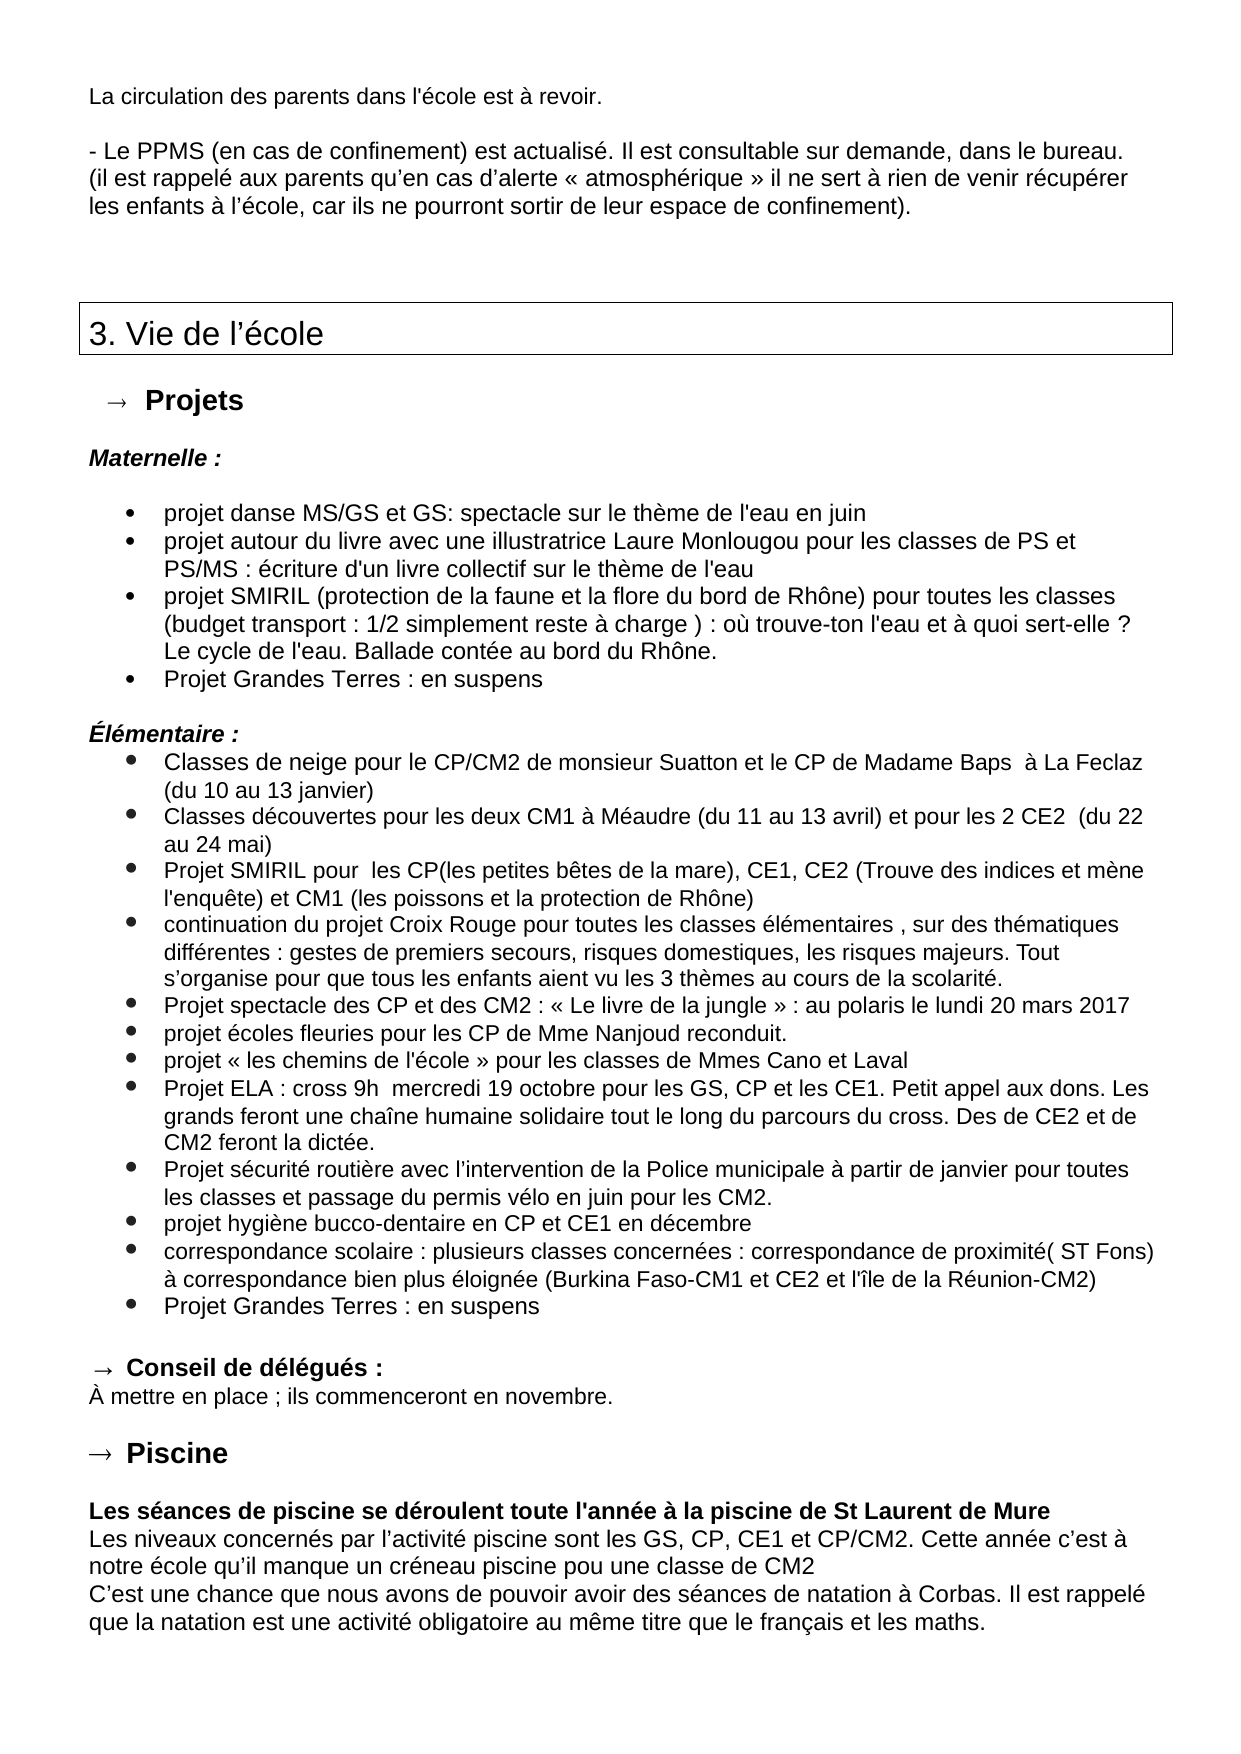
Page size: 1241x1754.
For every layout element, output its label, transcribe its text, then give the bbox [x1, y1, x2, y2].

list Classes de neige pour le CP/CM2 de monsieur Suatton et le CP de Madame Baps à La Feclaz (du 10 au 13 janvier) [126, 748, 1163, 803]
list projet SMIRIL (protection de la faune et la flore du bord de Rhône) pour toutes les classes (budget transport : 1/2 simplement reste à charge ) : où trouve-ton l'eau et à quoi sert-elle ? Le cycle de l'eau. Ballade contée au bord du Rhône. [126, 582, 1163, 665]
list Projet SMIRIL pour les CP(les petites bêtes de la mare), CE1, CE2 (Trouve des indices et mène l'enquête) et CM1 (les poissons et la protection de Rhône) [126, 857, 1163, 911]
list projet hygiène bucco-dentaire en CP et CE1 en décembre [126, 1210, 1163, 1238]
text Les niveaux concernés par l’activité piscine sont les GS, CP, CE1 et CP/CM2. Cette année c’est à notre école qu’il manque un créneau piscine pou une classe de CM2 [89, 1525, 1163, 1580]
text La circulation des parents dans l'école est à revoir. [89, 83, 1163, 109]
list projet écoles fleuries pour les CP de Mme Nanjoud reconduit. [126, 1019, 1163, 1047]
text À mettre en place ; ils commenceront en novembre. [89, 1383, 1163, 1409]
text Les séances de piscine se déroulent toute l'année à la piscine de St Laurent de Mure [89, 1497, 1163, 1525]
list Projet ELA : cross 9h mercredi 19 octobre pour les GS, CP et les CE1. Petit appel aux dons. Les grands feront une chaîne humaine solidaire tout le long du parcours du cross. Des de CE2 et de CM2 feront la dictée. [126, 1075, 1163, 1156]
list projet « les chemins de l'école » pour les classes de Mmes Cano et Laval [126, 1047, 1163, 1075]
text Maternelle : [89, 444, 1163, 472]
list correspondance scolaire : plusieurs classes concernées : correspondance de proximité( ST Fons) à correspondance bien plus éloignée (Burkina Faso-CM1 et CE2 et l'île de la Réunion-CM2) [126, 1238, 1163, 1292]
list Projet Grandes Terres : en suspens [126, 665, 1163, 692]
text Élémentaire : [89, 720, 1163, 748]
list Piscine [89, 1436, 1163, 1469]
text - Le PPMS (en cas de confinement) est actualisé. Il est consultable sur demande, dans le bureau. [89, 137, 1163, 164]
text (il est rappelé aux parents qu’en cas d’alerte « atmosphérique » il ne sert à rien de venir récupérer les enfants à l’école, car ils ne pourront sortir de leur espace de confinement). [89, 164, 1163, 219]
list Projet sécurité routière avec l’intervention de la Police municipale à partir de janvier pour toutes les classes et passage du permis vélo en juin pour les CM2. [126, 1156, 1163, 1210]
text 3. Vie de l’école [80, 303, 1172, 354]
list continuation du projet Croix Rouge pour toutes les classes élémentaires , sur des thématiques différentes : gestes de premiers secours, risques domestiques, les risques majeurs. Tout s’organise pour que tous les enfants aient vu les 3 thèmes au cours de la scolarité. [126, 911, 1163, 992]
list projet autour du livre avec une illustratrice Laure Monlougou pour les classes de PS et PS/MS : écriture d'un livre collectif sur le thème de l'eau [126, 527, 1163, 582]
list Projets [107, 383, 1163, 416]
list projet danse MS/GS et GS: spectacle sur le thème de l'eau en juin [126, 499, 1163, 527]
text → Conseil de délégués : [89, 1349, 1163, 1383]
list Projet spectacle des CP et des CM2 : « Le livre de la jungle » : au polaris le lundi 20 mars 2017 [126, 992, 1163, 1019]
list Classes découvertes pour les deux CM1 à Méaudre (du 11 au 13 avril) et pour les 2 CE2 (du 22 au 24 mai) [126, 803, 1163, 857]
text C’est une chance que nous avons de pouvoir avoir des séances de natation à Corbas. Il est rappelé que la natation est une activité obligatoire au même titre que le français et les maths. [89, 1580, 1163, 1635]
list Projet Grandes Terres : en suspens [126, 1292, 1163, 1321]
